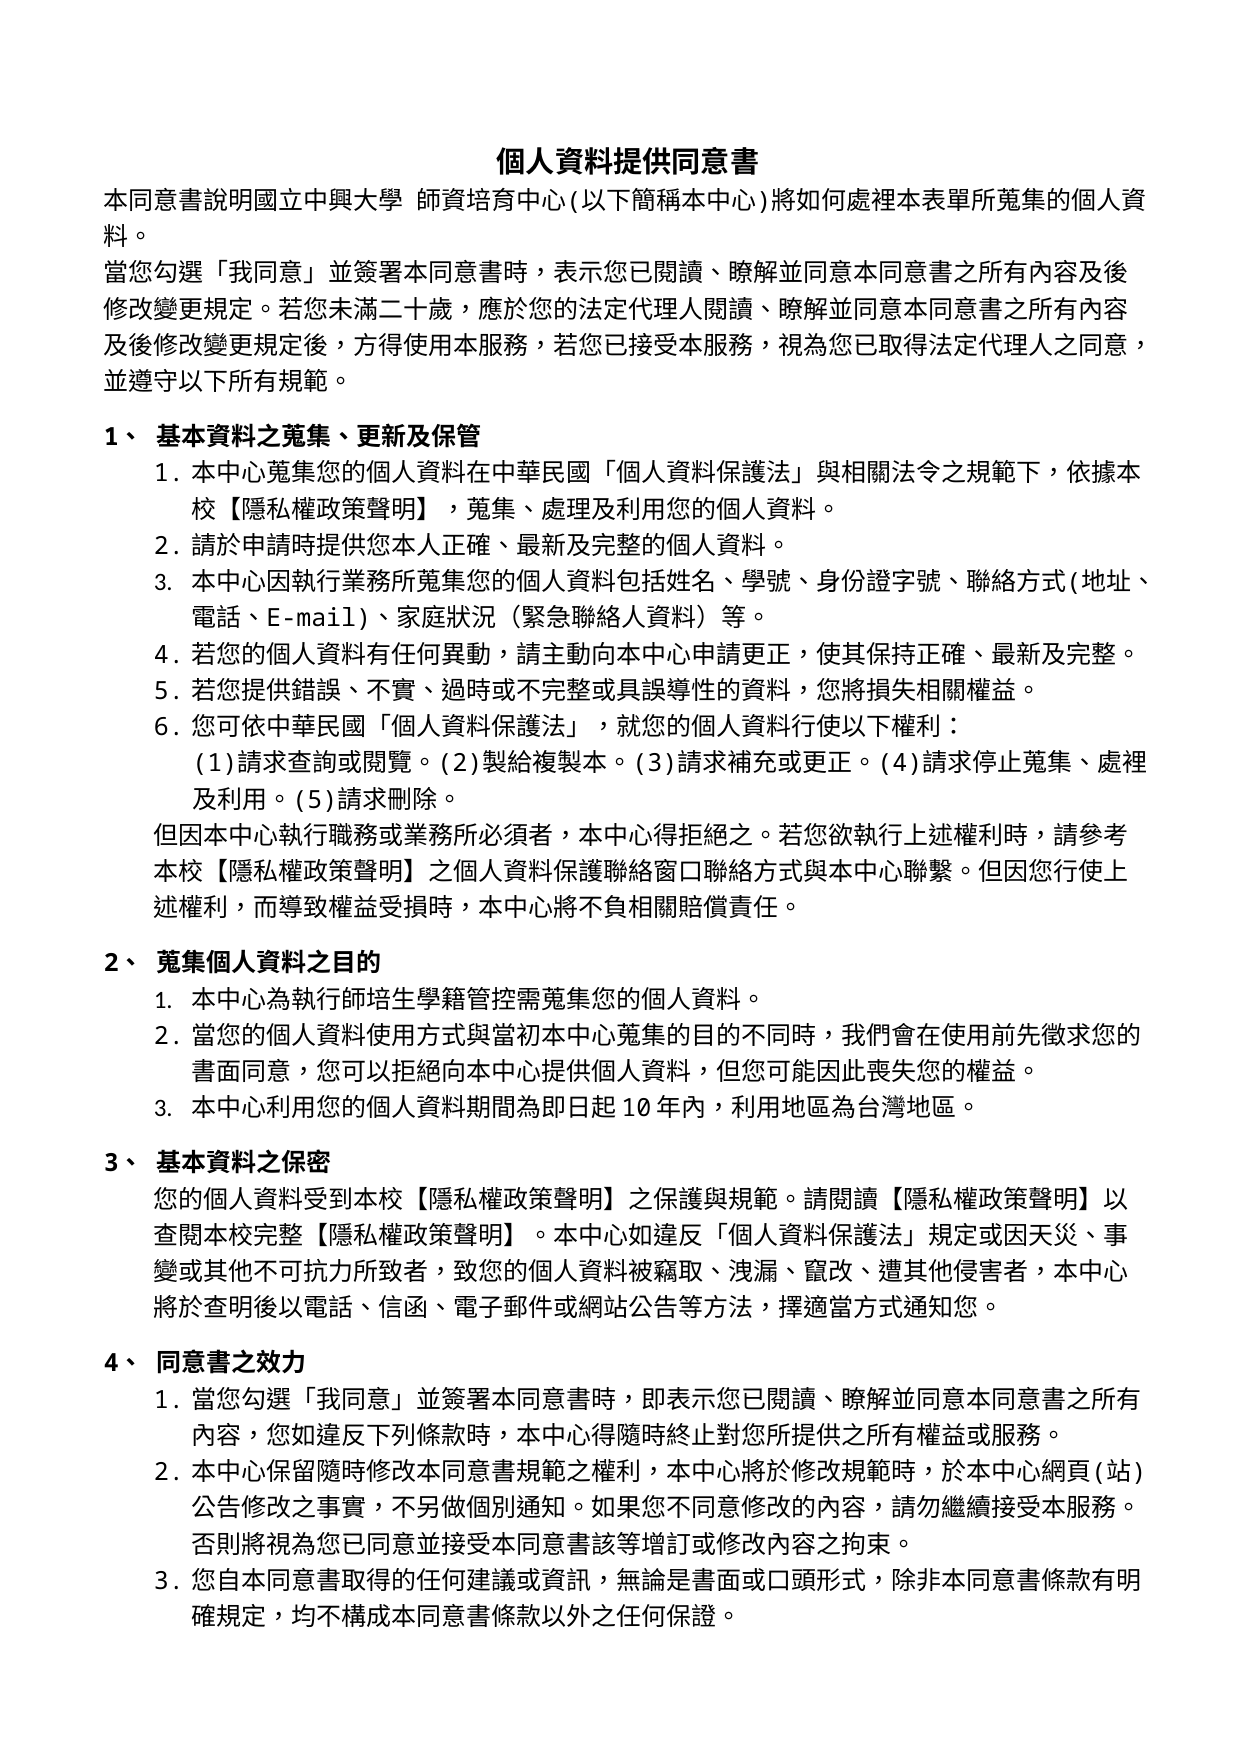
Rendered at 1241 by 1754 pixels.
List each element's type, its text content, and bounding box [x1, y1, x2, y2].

list 若您提供錯誤、不實、過時或不完整或具誤導性的資料，您將損失相關權益。 [153, 670, 1152, 707]
list 同意書之效力 [103, 1343, 1152, 1379]
list 蒐集個人資料之目的 [103, 943, 1152, 979]
text 當您勾選「我同意」並簽署本同意書時，表示您已閱讀、瞭解並同意本同意書之所有內容及後修改變更規定。若您未滿二十歲，應於您的法定代理人閱讀、瞭解並同意本同意書之所有內容及後修改變更規定後，方得使用本服務，若您已接受本服務，視為您已取得法定代理人之同意，並遵守以下所有規範。 [103, 253, 1152, 398]
list 基本資料之保密 [103, 1143, 1152, 1179]
list 請於申請時提供您本人正確、最新及完整的個人資料。 [153, 525, 1152, 562]
list 本中心因執行業務所蒐集您的個人資料包括姓名、學號、身份證字號、聯絡方式(地址、電話、E-mail)、家庭狀況（緊急聯絡人資料）等。 [153, 562, 1152, 634]
list 當您的個人資料使用方式與當初本中心蒐集的目的不同時，我們會在使用前先徵求您的書面同意，您可以拒絕向本中心提供個人資料，但您可能因此喪失您的權益。 [153, 1015, 1152, 1088]
text 個人資料提供同意書 [103, 118, 1152, 180]
list 本中心蒐集您的個人資料在中華民國「個人資料保護法」與相關法令之規範下，依據本校【隱私權政策聲明】，蒐集、處理及利用您的個人資料。 [153, 453, 1152, 525]
text 但因本中心執行職務或業務所必須者，本中心得拒絕之。若您欲執行上述權利時，請參考本校【隱私權政策聲明】之個人資料保護聯絡窗口聯絡方式與本中心聯繫。但因您行使上述權利，而導致權益受損時，本中心將不負相關賠償責任。 [153, 815, 1152, 924]
list 本中心為執行師培生學籍管控需蒐集您的個人資料。 [153, 979, 1152, 1015]
list 基本資料之蒐集、更新及保管 [103, 417, 1152, 453]
list 您可依中華民國「個人資料保護法」，就您的個人資料行使以下權利： [153, 707, 1152, 743]
text (1)請求查詢或閱覽。(2)製給複製本。(3)請求補充或更正。(4)請求停止蒐集、處裡及利用。(5)請求刪除。 [192, 743, 1152, 815]
list 您自本同意書取得的任何建議或資訊，無論是書面或口頭形式，除非本同意書條款有明確規定，均不構成本同意書條款以外之任何保證。 [153, 1560, 1152, 1633]
list 當您勾選「我同意」並簽署本同意書時，即表示您已閱讀、瞭解並同意本同意書之所有內容，您如違反下列條款時，本中心得隨時終止對您所提供之所有權益或服務。 [153, 1379, 1152, 1452]
text 本同意書說明國立中興大學 師資培育中心(以下簡稱本中心)將如何處裡本表單所蒐集的個人資料。 [103, 180, 1152, 253]
list 若您的個人資料有任何異動，請主動向本中心申請更正，使其保持正確、最新及完整。 [153, 634, 1152, 670]
list 本中心利用您的個人資料期間為即日起10年內，利用地區為台灣地區。 [153, 1088, 1152, 1124]
list 本中心保留隨時修改本同意書規範之權利，本中心將於修改規範時，於本中心網頁(站)公告修改之事實，不另做個別通知。如果您不同意修改的內容，請勿繼續接受本服務。否則將視為您已同意並接受本同意書該等增訂或修改內容之拘束。 [153, 1452, 1152, 1560]
text 您的個人資料受到本校【隱私權政策聲明】之保護與規範。請閱讀【隱私權政策聲明】以查閱本校完整【隱私權政策聲明】。本中心如違反「個人資料保護法」規定或因天災、事變或其他不可抗力所致者，致您的個人資料被竊取、洩漏、竄改、遭其他侵害者，本中心將於查明後以電話、信函、電子郵件或網站公告等方法，擇適當方式通知您。 [153, 1179, 1152, 1324]
